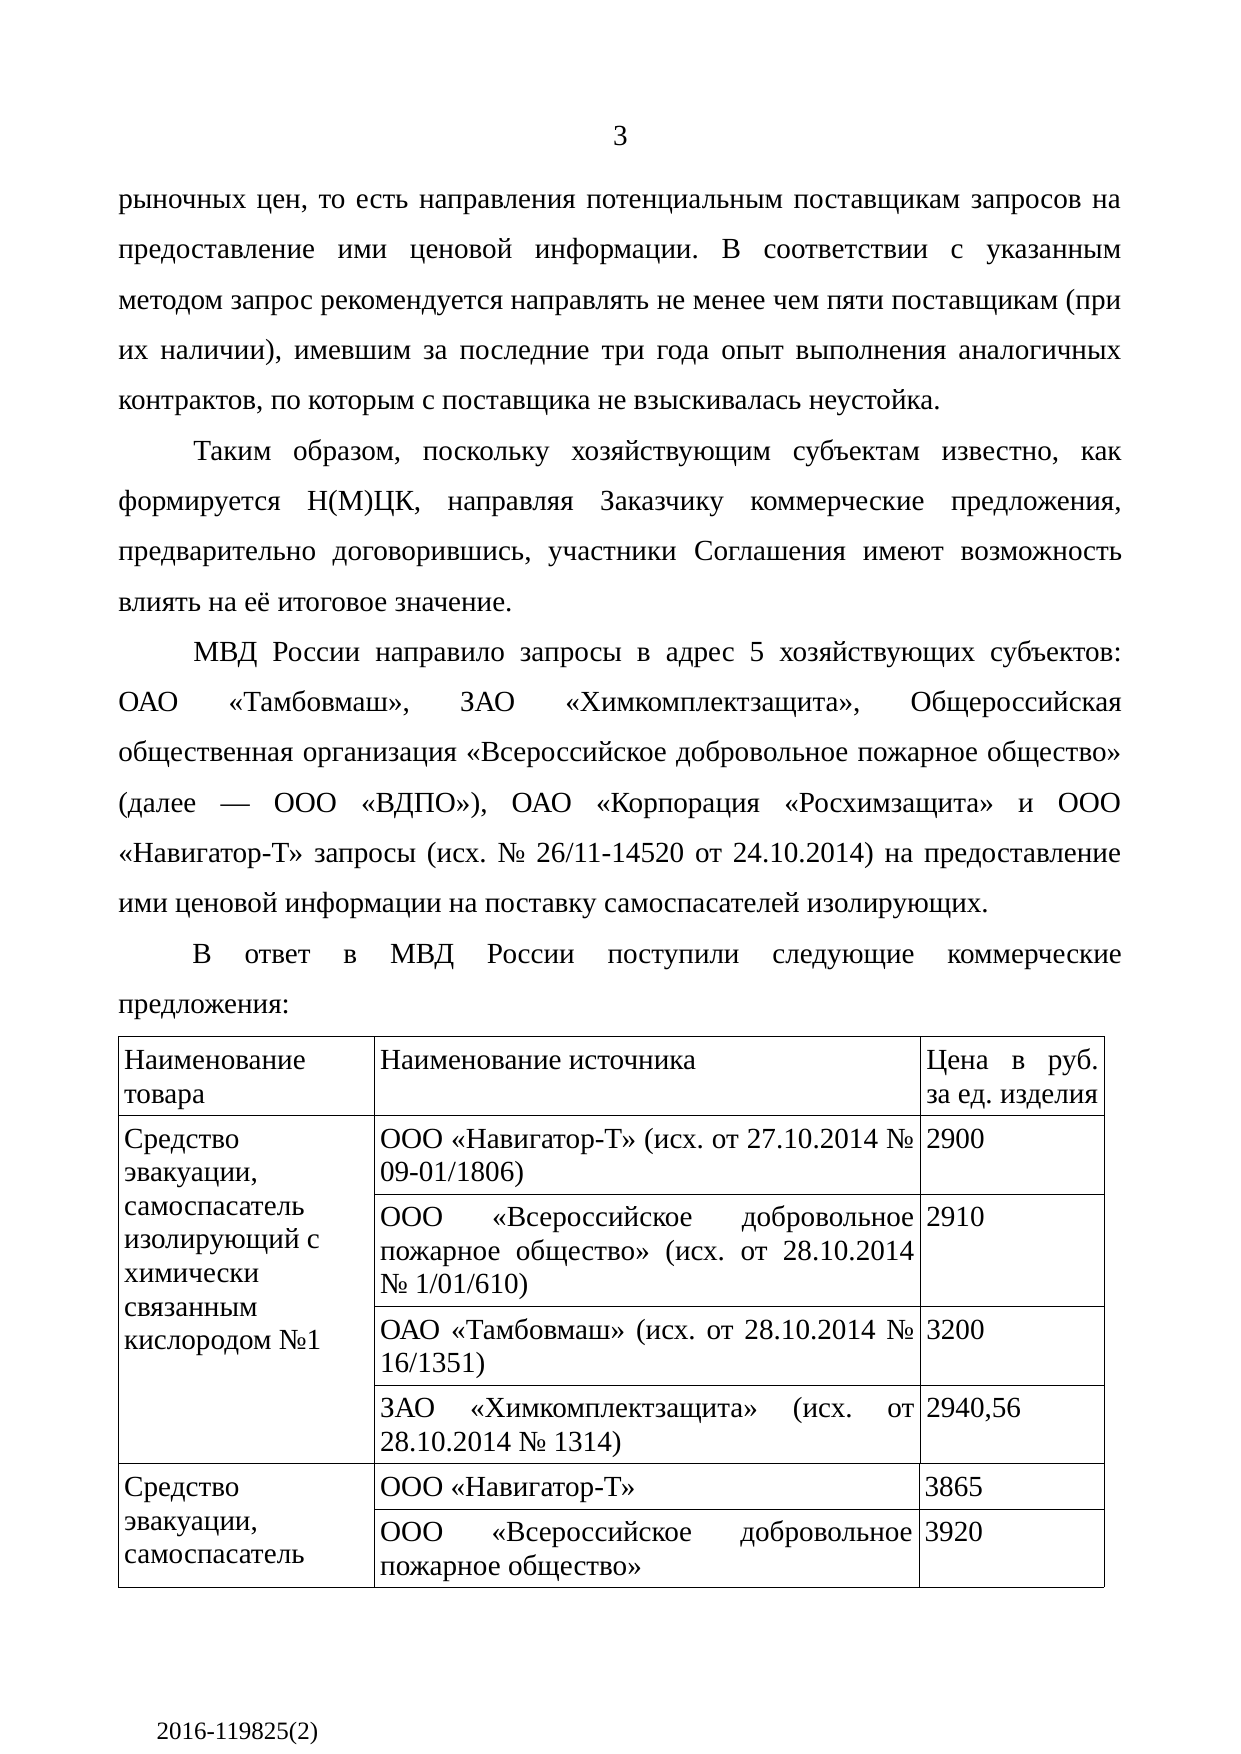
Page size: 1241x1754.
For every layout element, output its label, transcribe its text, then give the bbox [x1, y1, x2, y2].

table_cell ООО «Всероссийское добровольное пожарное общество» [375, 1510, 919, 1587]
table_header Средство эвакуации, самоспасатель [119, 1464, 374, 1587]
text В ответ в МВД России поступили следующие коммерческие предложения: [118, 936, 1122, 1020]
table_cell ООО «Всероссийское добровольное пожарное общество» (исх. от 28.10.2014 № 1/01/610) [375, 1195, 920, 1306]
table_header 3865 [920, 1464, 1104, 1508]
table_cell 3200 [921, 1307, 1104, 1384]
table_cell Средство эвакуации, самоспасатель изолирующий с химически связанным кислородом №1 [119, 1116, 374, 1463]
table_header Наименование товара [119, 1037, 374, 1115]
table_cell ОАО «Тамбовмаш» (исх. от 28.10.2014 № 16/1351) [375, 1307, 920, 1384]
text рыночных цен, то есть направления потенциальным поставщикам запросов на предоставление ими ценовой информации. В соответствии с указанным методом запрос рекомендуется направлять не менее чем пяти поставщикам (при их наличии), имевшим за последние три года опыт выполнения аналогичных контрактов, по которым с поставщика не взыскивалась неустойка. [118, 181, 1122, 416]
table_header Цена в руб. за ед. изделия [921, 1037, 1104, 1115]
table_cell ООО «Навигатор-Т» (исх. от 27.10.2014 № 09-01/1806) [375, 1116, 920, 1194]
table_cell 2910 [921, 1195, 1104, 1306]
table_cell 3920 [920, 1510, 1104, 1587]
table_header ООО «Навигатор-Т» [375, 1464, 919, 1508]
table_cell 2940,56 [921, 1386, 1104, 1463]
table_cell ЗАО «Химкомплектзащита» (исх. от 28.10.2014 № 1314) [375, 1386, 920, 1463]
text МВД России направило запросы в адрес 5 хозяйствующих субъектов: ОАО «Тамбовмаш», ЗАО «Химкомплектзащита», Общероссийская общественная организация «Всероссийское добровольное пожарное общество» (далее — ООО «ВДПО»), ОАО «Корпорация «Росхимзащита» и ООО «Навигатор-Т» запросы (исх. № 26/11-14520 от 24.10.2014) на предоставление ими ценовой информации на поставку самоспасателей изолирующих. [118, 634, 1122, 919]
table_header Наименование источника [375, 1037, 920, 1115]
table_cell 2900 [921, 1116, 1104, 1194]
text Таким образом, поскольку хозяйствующим субъектам известно, как формируется Н(М)ЦК, направляя Заказчику коммерческие предложения, предварительно договорившись, участники Соглашения имеют возможность влиять на её итоговое значение. [118, 433, 1122, 617]
